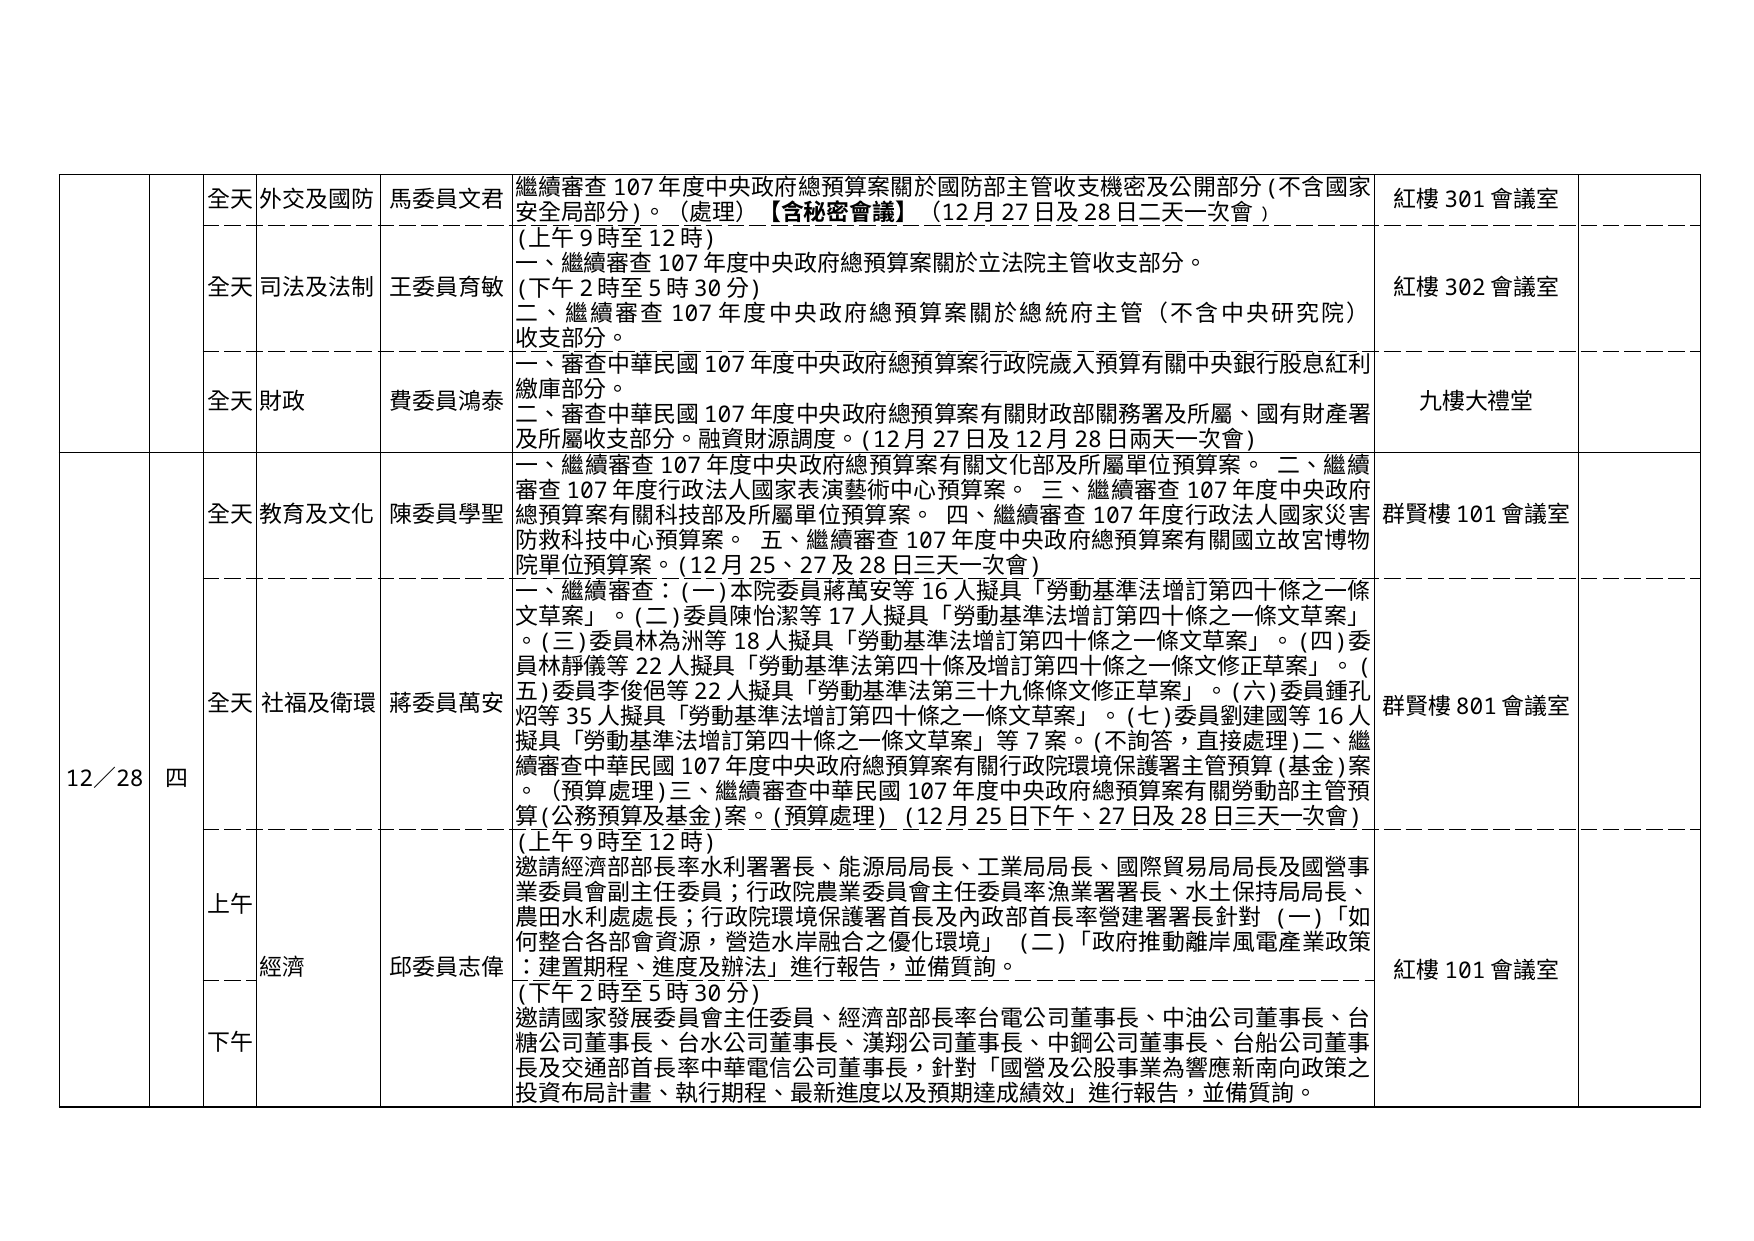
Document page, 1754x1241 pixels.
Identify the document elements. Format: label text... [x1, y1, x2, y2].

table_header 外交及國防 [257, 175, 380, 225]
table_cell 全天 [204, 453, 256, 578]
table_cell [1579, 578, 1700, 829]
table_header [1579, 175, 1700, 225]
table_cell (上午9時至12時) 邀請經濟部部長率水利署署長、能源局局長、工業局局長、國際貿易局局長及國營事業委員會副主任委員；行政院農業委員會主任委員率漁業署署長、水土保持局局長、農田水利處處長；行政院環境保護署首長及內政部首長率營建署署長針對 (一)「如何整合各部會資源，營造水岸融合之優化環境」 (二)「政府推動離岸風電產業政策：建置期程、進度及辦法」進行報告，並備質詢。 [513, 829, 1374, 980]
table_cell 群賢樓801會議室 [1375, 578, 1578, 829]
table_cell 邱委員志偉 [381, 829, 512, 1106]
table_cell 陳委員學聖 [381, 453, 512, 578]
table_cell [1579, 829, 1700, 1106]
table_cell 全天 [204, 225, 256, 351]
table_cell 群賢樓101會議室 [1375, 453, 1578, 578]
table_cell 一、繼續審查107年度中央政府總預算案有關文化部及所屬單位預算案。 二、繼續審查107年度行政法人國家表演藝術中心預算案。 三、繼續審查107年度中央政府總預算案有關科技部及所屬單位預算案。 四、繼續審查107年度行政法人國家災害防救科技中心預算案。 五、繼續審查107年度中央政府總預算案有關國立故宮博物院單位預算案。(12月25、27及28日三天一次會) [513, 453, 1374, 578]
table_cell 紅樓101會議室 [1375, 829, 1578, 1106]
table_cell 一、審查中華民國107年度中央政府總預算案行政院歲入預算有關中央銀行股息紅利 繳庫部分。 二、審查中華民國107年度中央政府總預算案有關財政部關務署及所屬、國有財產署 及所屬收支部分。融資財源調度。(12月27日及12月28日兩天一次會) [513, 351, 1374, 452]
table_cell 王委員育敏 [381, 225, 512, 351]
table_cell 全天 [204, 351, 256, 452]
table_header 紅樓301會議室 [1375, 175, 1578, 225]
table_header 馬委員文君 [381, 175, 512, 225]
table_cell 一、繼續審查：(一)本院委員蔣萬安等16人擬具「勞動基準法增訂第四十條之一條文草案」。(二)委員陳怡潔等17人擬具「勞動基準法增訂第四十條之一條文草案」。(三)委員林為洲等18人擬具「勞動基準法增訂第四十條之一條文草案」。(四)委員林靜儀等22人擬具「勞動基準法第四十條及增訂第四十條之一條文修正草案」。(五)委員李俊俋等22人擬具「勞動基準法第三十九條條文修正草案」。(六)委員鍾孔炤等35人擬具「勞動基準法增訂第四十條之一條文草案」。(七)委員劉建國等16人擬具「勞動基準法增訂第四十條之一條文草案」等7案。(不詢答，直接處理)二、繼續審查中華民國107年度中央政府總預算案有關行政院環境保護署主管預算(基金)案。（預算處理)三、繼續審查中華民國107年度中央政府總預算案有關勞動部主管預算(公務預算及基金)案。(預算處理) (12月25日下午、27日及28日三天一次會) [513, 578, 1374, 829]
table_cell [1579, 453, 1700, 578]
table_cell 經濟 [257, 829, 380, 1106]
table_header [150, 175, 203, 452]
table_header [60, 175, 149, 452]
table_cell 四 [150, 453, 203, 1106]
table_cell 司法及法制 [257, 225, 380, 351]
table_cell (上午9時至12時) 一、繼續審查107年度中央政府總預算案關於立法院主管收支部分。 (下午2時至5時30分) 二、繼續審查107年度中央政府總預算案關於總統府主管（不含中央研究院） 收支部分。 [513, 225, 1374, 351]
table_cell 九樓大禮堂 [1375, 351, 1578, 452]
table_cell 紅樓302會議室 [1375, 225, 1578, 351]
table_cell 下午 [204, 980, 256, 1106]
table_cell 上午 [204, 829, 256, 980]
table_cell (下午2時至5時30分) 邀請國家發展委員會主任委員、經濟部部長率台電公司董事長、中油公司董事長、台糖公司董事長、台水公司董事長、漢翔公司董事長、中鋼公司董事長、台船公司董事長及交通部首長率中華電信公司董事長，針對「國營及公股事業為響應新南向政策之投資布局計畫、執行期程、最新進度以及預期達成績效」進行報告，並備質詢。 [513, 980, 1374, 1106]
table_cell [1579, 351, 1700, 452]
table_cell 財政 [257, 351, 380, 452]
table_header 全天 [204, 175, 256, 225]
table_cell 全天 [204, 578, 256, 829]
table_cell 費委員鴻泰 [381, 351, 512, 452]
table_cell 12／28 [60, 453, 149, 1106]
table_cell 教育及文化 [257, 453, 380, 578]
table_cell 社福及衛環 [257, 578, 380, 829]
table_cell 蔣委員萬安 [381, 578, 512, 829]
table_header 繼續審查107年度中央政府總預算案關於國防部主管收支機密及公開部分(不含國家安全局部分)。（處理）【含秘密會議】（12月27日及28日二天一次會﹚ [513, 175, 1374, 225]
table_cell [1579, 225, 1700, 351]
